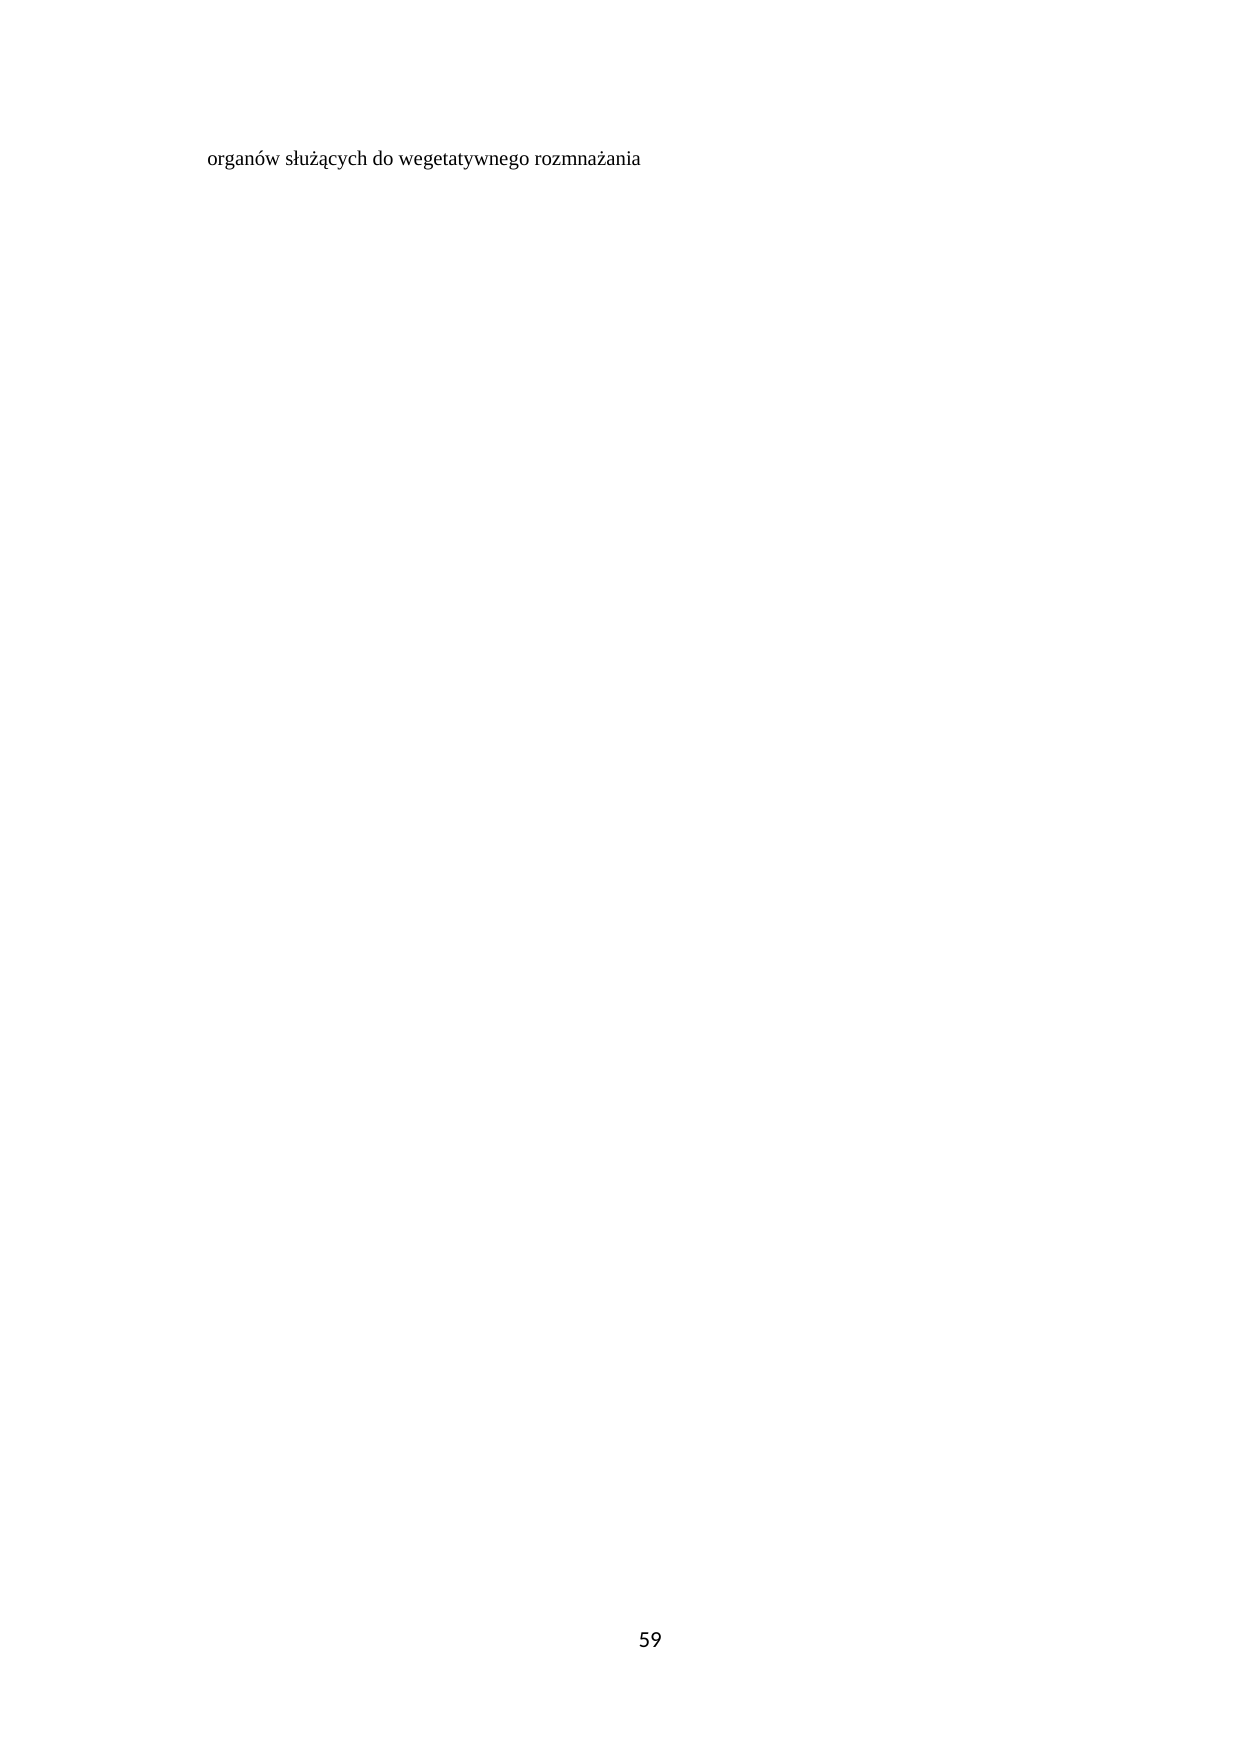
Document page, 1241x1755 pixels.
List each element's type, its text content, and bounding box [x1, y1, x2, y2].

text organów służących do wegetatywnego rozmnażania [207, 146, 1093, 170]
